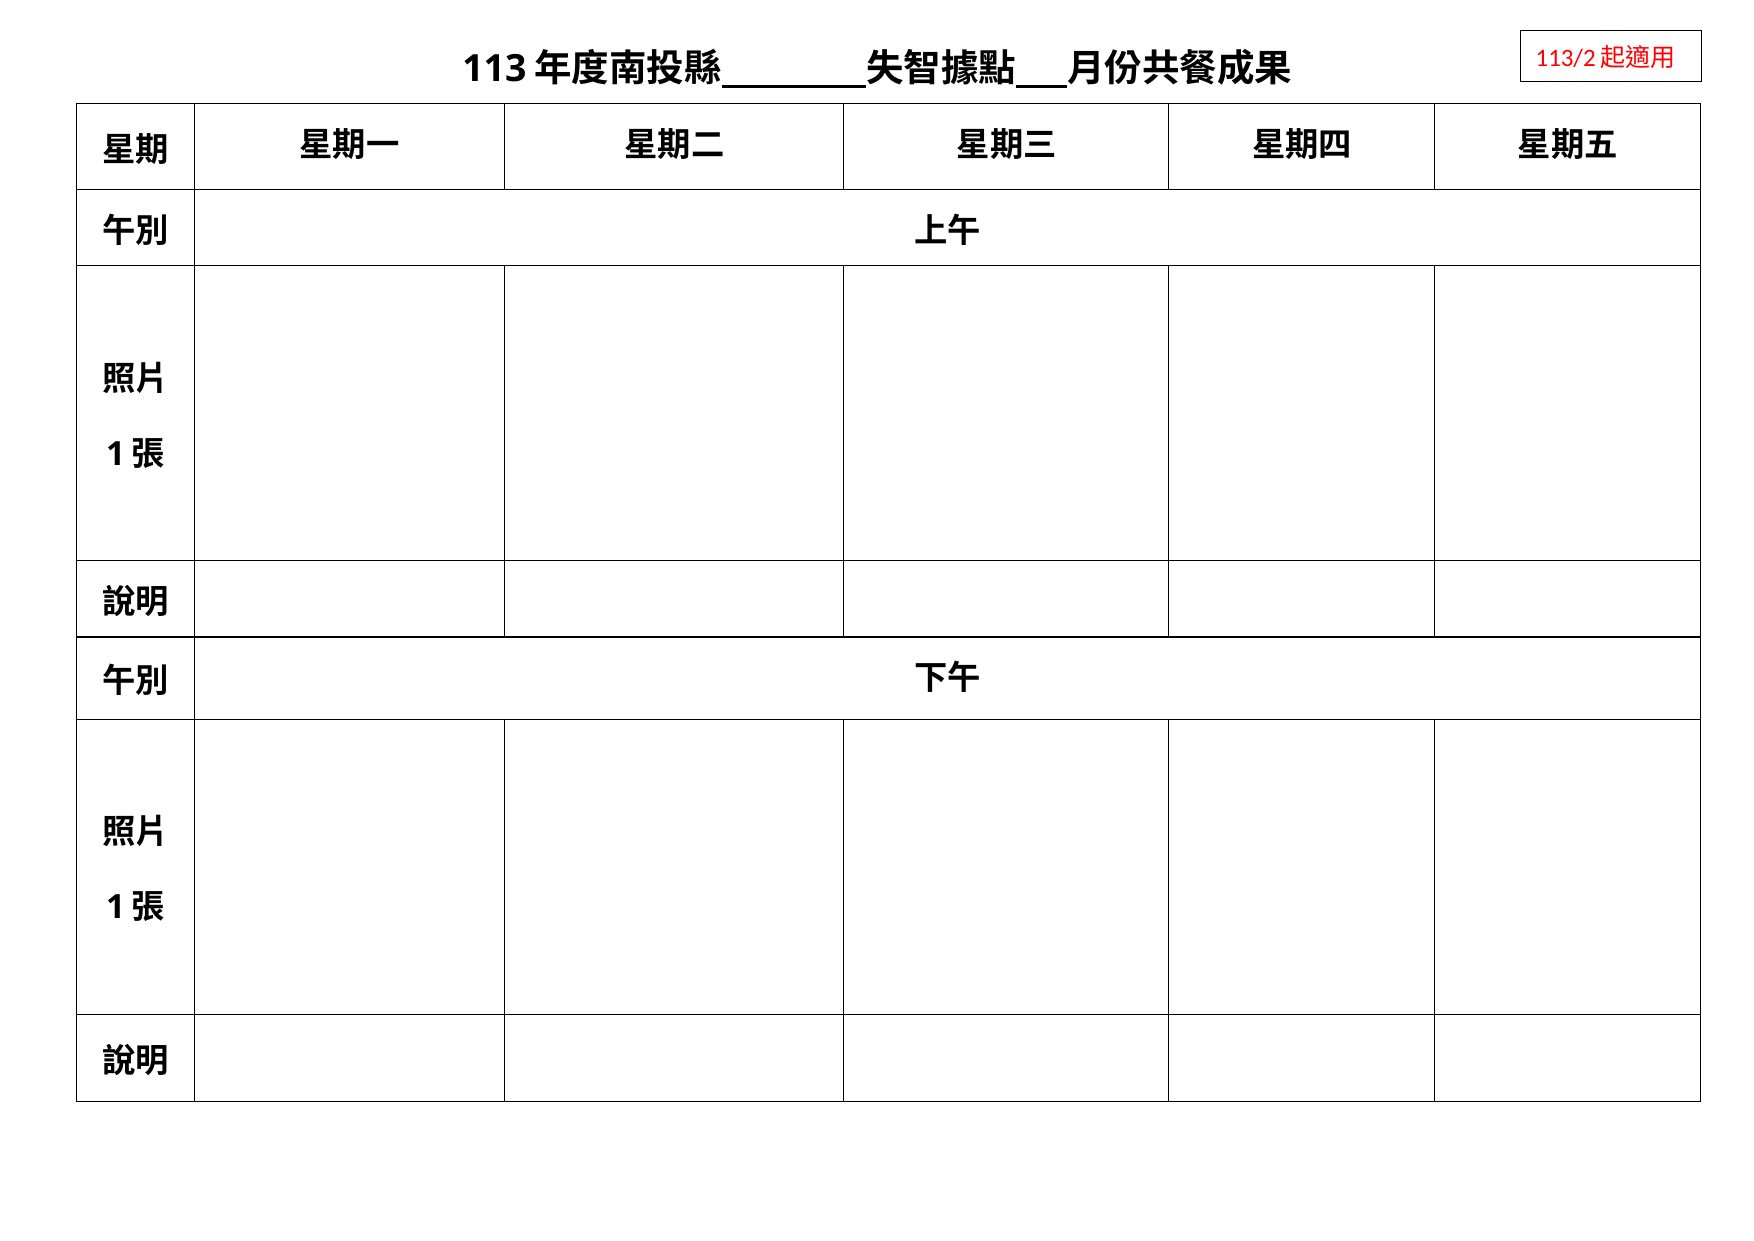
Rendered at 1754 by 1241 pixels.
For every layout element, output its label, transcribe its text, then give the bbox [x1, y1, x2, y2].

table_cell [1435, 561, 1700, 636]
table_cell [844, 720, 1168, 1014]
table_cell 午別 [77, 638, 194, 719]
table_cell [1435, 266, 1700, 560]
table_cell [505, 720, 843, 1014]
table_cell [1169, 561, 1434, 636]
table_cell 上午 [195, 190, 1700, 265]
table_cell 照片 1張 [77, 266, 194, 560]
table_cell [505, 1015, 843, 1101]
table_cell [505, 266, 843, 560]
table_cell [505, 561, 843, 636]
table_cell 下午 [195, 638, 1700, 719]
table_header 星期 [77, 104, 194, 189]
table_cell [844, 1015, 1168, 1101]
table_cell 說明 [77, 1015, 194, 1101]
text 113/2起適用 [1535, 38, 1687, 74]
table_cell [195, 266, 504, 560]
table_cell 照片 1張 [77, 720, 194, 1014]
table_header 星期二 [505, 104, 843, 189]
table_header 星期一 [195, 104, 504, 189]
table_header 星期五 [1435, 104, 1700, 189]
table_cell [1435, 720, 1700, 1014]
text 113年度南投縣 失智據點 月份共餐成果 [150, 28, 1604, 103]
table_header 星期四 [1169, 104, 1434, 189]
table_cell 說明 [77, 561, 194, 636]
table_cell [1169, 1015, 1434, 1101]
table_cell [1169, 720, 1434, 1014]
table_header 星期三 [844, 104, 1168, 189]
table_cell [1169, 266, 1434, 560]
table_cell [1435, 1015, 1700, 1101]
table_cell [195, 720, 504, 1014]
table_cell [844, 266, 1168, 560]
table_cell 午別 [77, 190, 194, 265]
table_cell [195, 561, 504, 636]
table_cell [844, 561, 1168, 636]
table_cell [195, 1015, 504, 1101]
